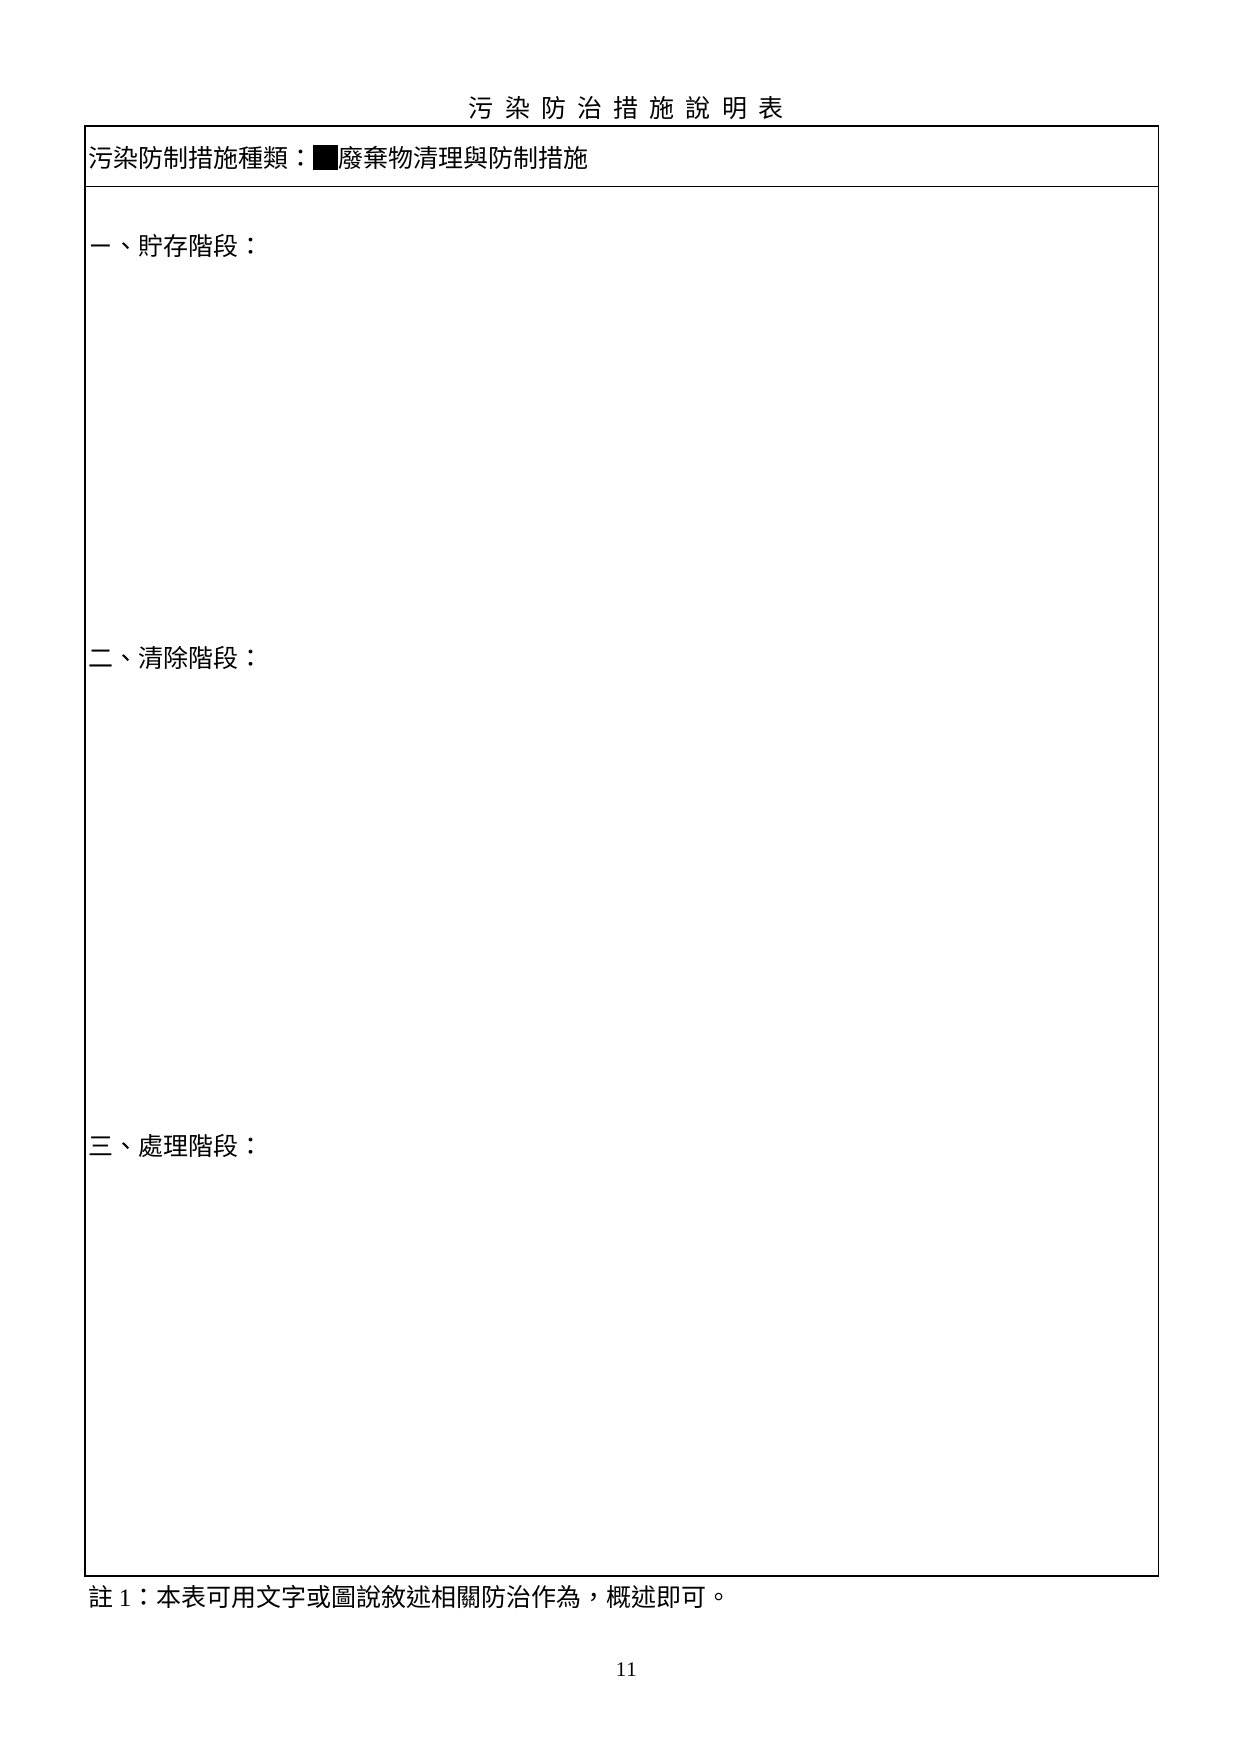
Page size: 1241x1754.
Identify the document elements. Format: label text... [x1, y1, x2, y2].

table_cell ㄧ、貯存階段： 二、清除階段： 三、處理階段： [86, 187, 1158, 1575]
text 註1：本表可用文字或圖說敘述相關防治作為，概述即可。 [89, 1576, 1163, 1614]
table_header 污染防制措施種類：█廢棄物清理與防制措施 [86, 127, 1158, 186]
text 污 染 防 治 措 施 說 明 表 [89, 87, 1163, 125]
